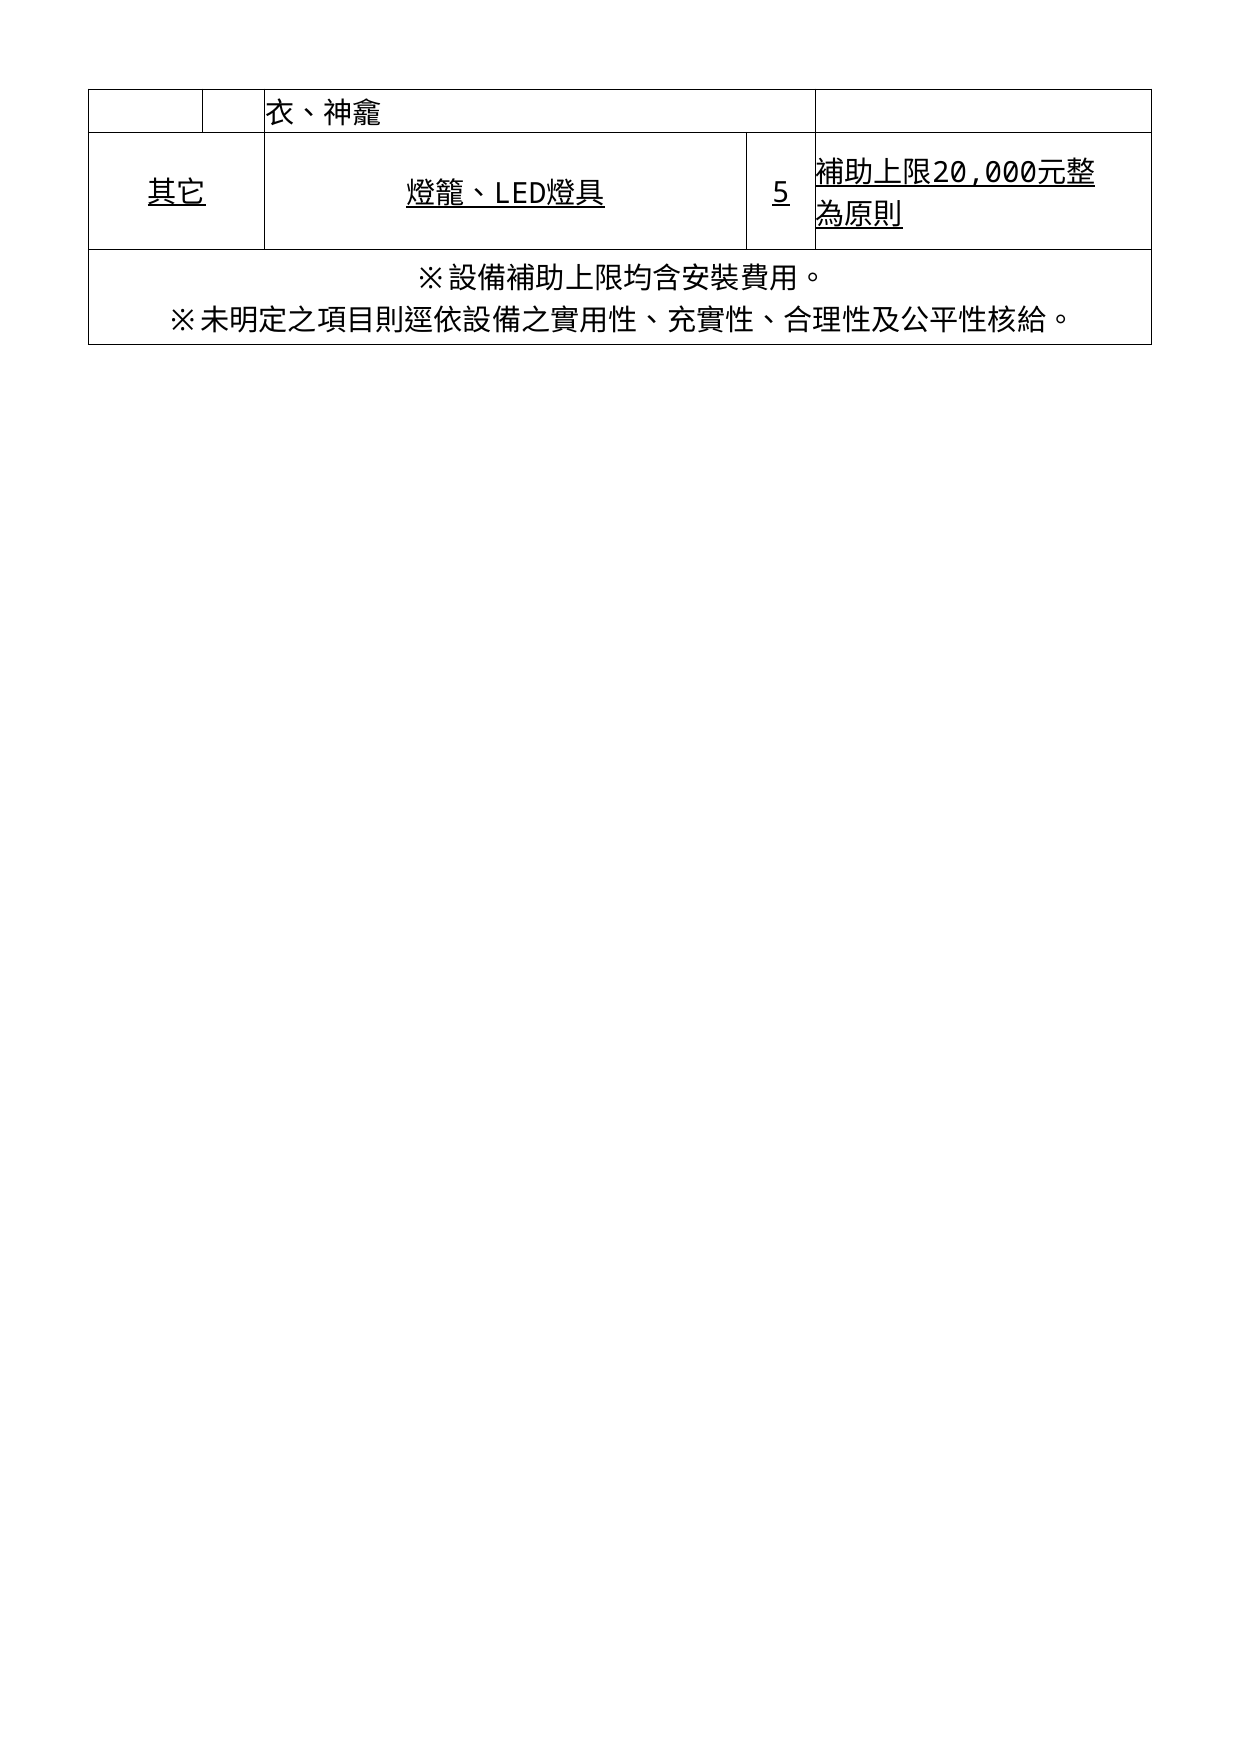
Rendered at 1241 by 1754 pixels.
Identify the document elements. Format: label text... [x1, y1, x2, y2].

table_cell 衣、神龕 [265, 90, 815, 132]
table_cell 補助上限20,000元整 為原則 [816, 133, 1151, 249]
table_cell [89, 90, 202, 132]
table_cell 5 [747, 133, 815, 249]
table_cell [203, 90, 264, 132]
table_cell [816, 90, 1151, 132]
table_cell 其它 [89, 133, 264, 249]
table_cell 燈籠、LED燈具 [265, 133, 746, 249]
table_cell ※設備補助上限均含安裝費用。 ※未明定之項目則逕依設備之實用性、充實性、合理性及公平性核給。 [89, 250, 1151, 343]
